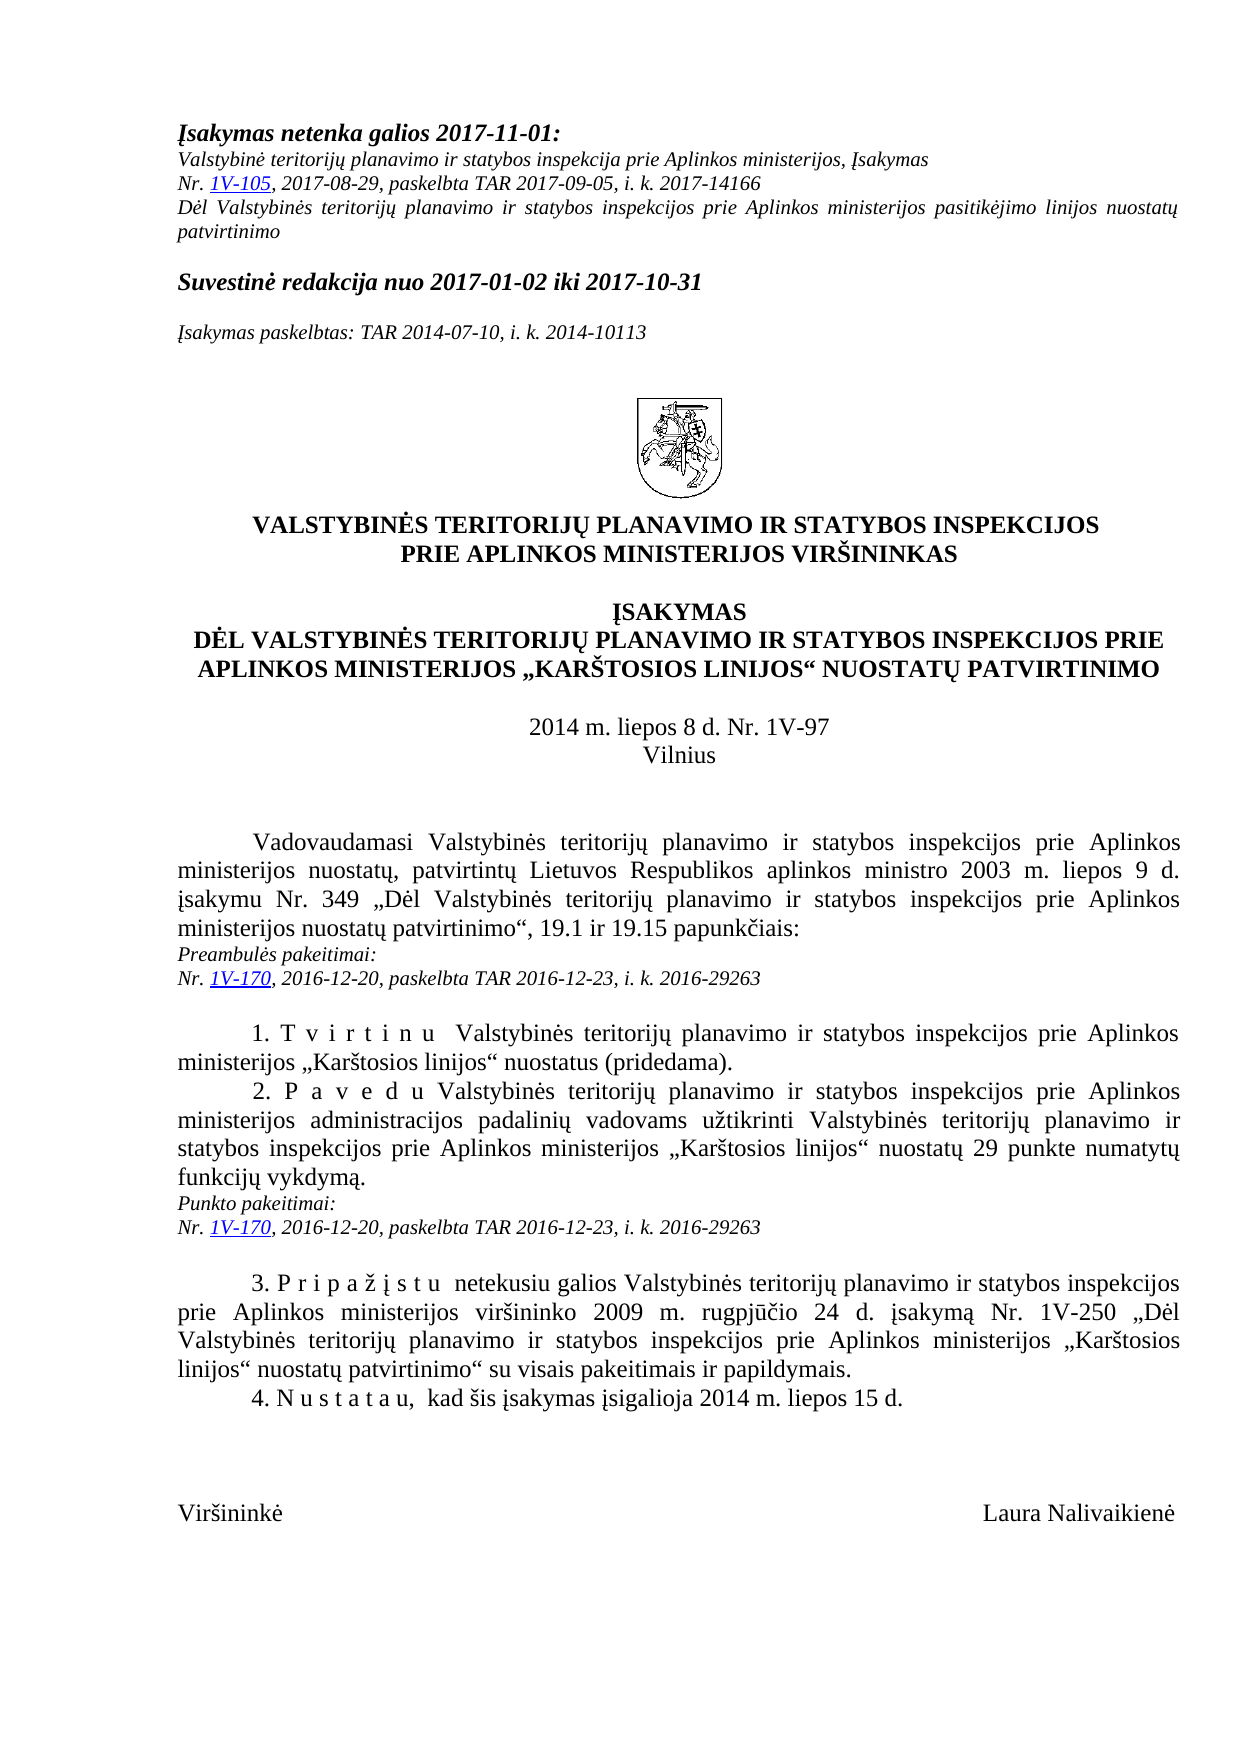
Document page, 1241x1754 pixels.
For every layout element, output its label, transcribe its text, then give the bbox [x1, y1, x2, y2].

text ĮSAKYMAS [177, 597, 1181, 625]
text Punkto pakeitimai: [177, 1191, 1181, 1215]
text 1. T v i r t i n u Valstybinės teritorijų planavimo ir statybos inspekcijos prie Aplinkos ministerijos „Karštosios linijos“ nuostatus (pridedama). [177, 1018, 1181, 1076]
text Nr. 1V-170, 2016-12-20, paskelbta TAR 2016-12-23, i. k. 2016-29263 [177, 1215, 1181, 1239]
text Dėl Valstybinės teritorijų planavimo ir statybos inspekcijos prie Aplinkos ministerijos pasitikėjimo linijos nuostatų patvirtinimo [177, 195, 1181, 243]
text Įsakymas netenka galios 2017-11-01: [177, 118, 1181, 147]
text Preambulės pakeitimai: [177, 942, 1181, 966]
text 2. P a v e d u Valstybinės teritorijų planavimo ir statybos inspekcijos prie Aplinkos ministerijos administracijos padalinių vadovams užtikrinti Valstybinės teritorijų planavimo ir statybos inspekcijos prie Aplinkos ministerijos „Karštosios linijos“ nuostatų 29 punkte numatytų funkcijų vykdymą. [177, 1076, 1181, 1191]
text Viršininkė Laura Nalivaikienė [177, 1498, 1181, 1527]
text valstybinės teritorijų planavimo ir statybos inspekcijos [177, 510, 1181, 539]
text Nr. 1V-105, 2017-08-29, paskelbta TAR 2017-09-05, i. k. 2017-14166 [177, 171, 1181, 195]
text Įsakymas paskelbtas: TAR 2014-07-10, i. k. 2014-10113 [177, 320, 1181, 344]
text prie aplinkos ministerijos viršininkas [177, 539, 1181, 568]
text Valstybinė teritorijų planavimo ir statybos inspekcija prie Aplinkos ministerijos, Įsakymas [177, 147, 1181, 171]
text Suvestinė redakcija nuo 2017-01-02 iki 2017-10-31 [177, 267, 1181, 296]
text Vadovaudamasi Valstybinės teritorijų planavimo ir statybos inspekcijos prie Aplinkos ministerijos nuostatų, patvirtintų Lietuvos Respublikos aplinkos ministro 2003 m. liepos 9 d. įsakymu Nr. 349 „Dėl Valstybinės teritorijų planavimo ir statybos inspekcijos prie Aplinkos ministerijos nuostatų patvirtinimo“, 19.1 ir 19.15 papunkčiais: [177, 827, 1181, 942]
text 3. P r i p a ž į s t u netekusiu galios Valstybinės teritorijų planavimo ir statybos inspekcijos prie Aplinkos ministerijos viršininko 2009 m. rugpjūčio 24 d. įsakymą Nr. 1V-250 „Dėl Valstybinės teritorijų planavimo ir statybos inspekcijos prie Aplinkos ministerijos „Karštosios linijos“ nuostatų patvirtinimo“ su visais pakeitimais ir papildymais. [177, 1268, 1181, 1383]
text DĖL VALSTYBINĖS TERITORIJŲ PLANAVIMO IR STATYBOS INSPEKCIJOS PRIE APLINKOS MINISTERIJOS „KARŠTOSIOS LINIJOS“ NUOSTATŲ PATVIRTINIMO [177, 625, 1181, 683]
text 2014 m. liepos 8 d. Nr. 1V-97 Vilnius [177, 712, 1181, 769]
text 4. N u s t a t a u, kad šis įsakymas įsigalioja 2014 m. liepos 15 d. [177, 1383, 1181, 1412]
text Nr. 1V-170, 2016-12-20, paskelbta TAR 2016-12-23, i. k. 2016-29263 [177, 966, 1181, 990]
